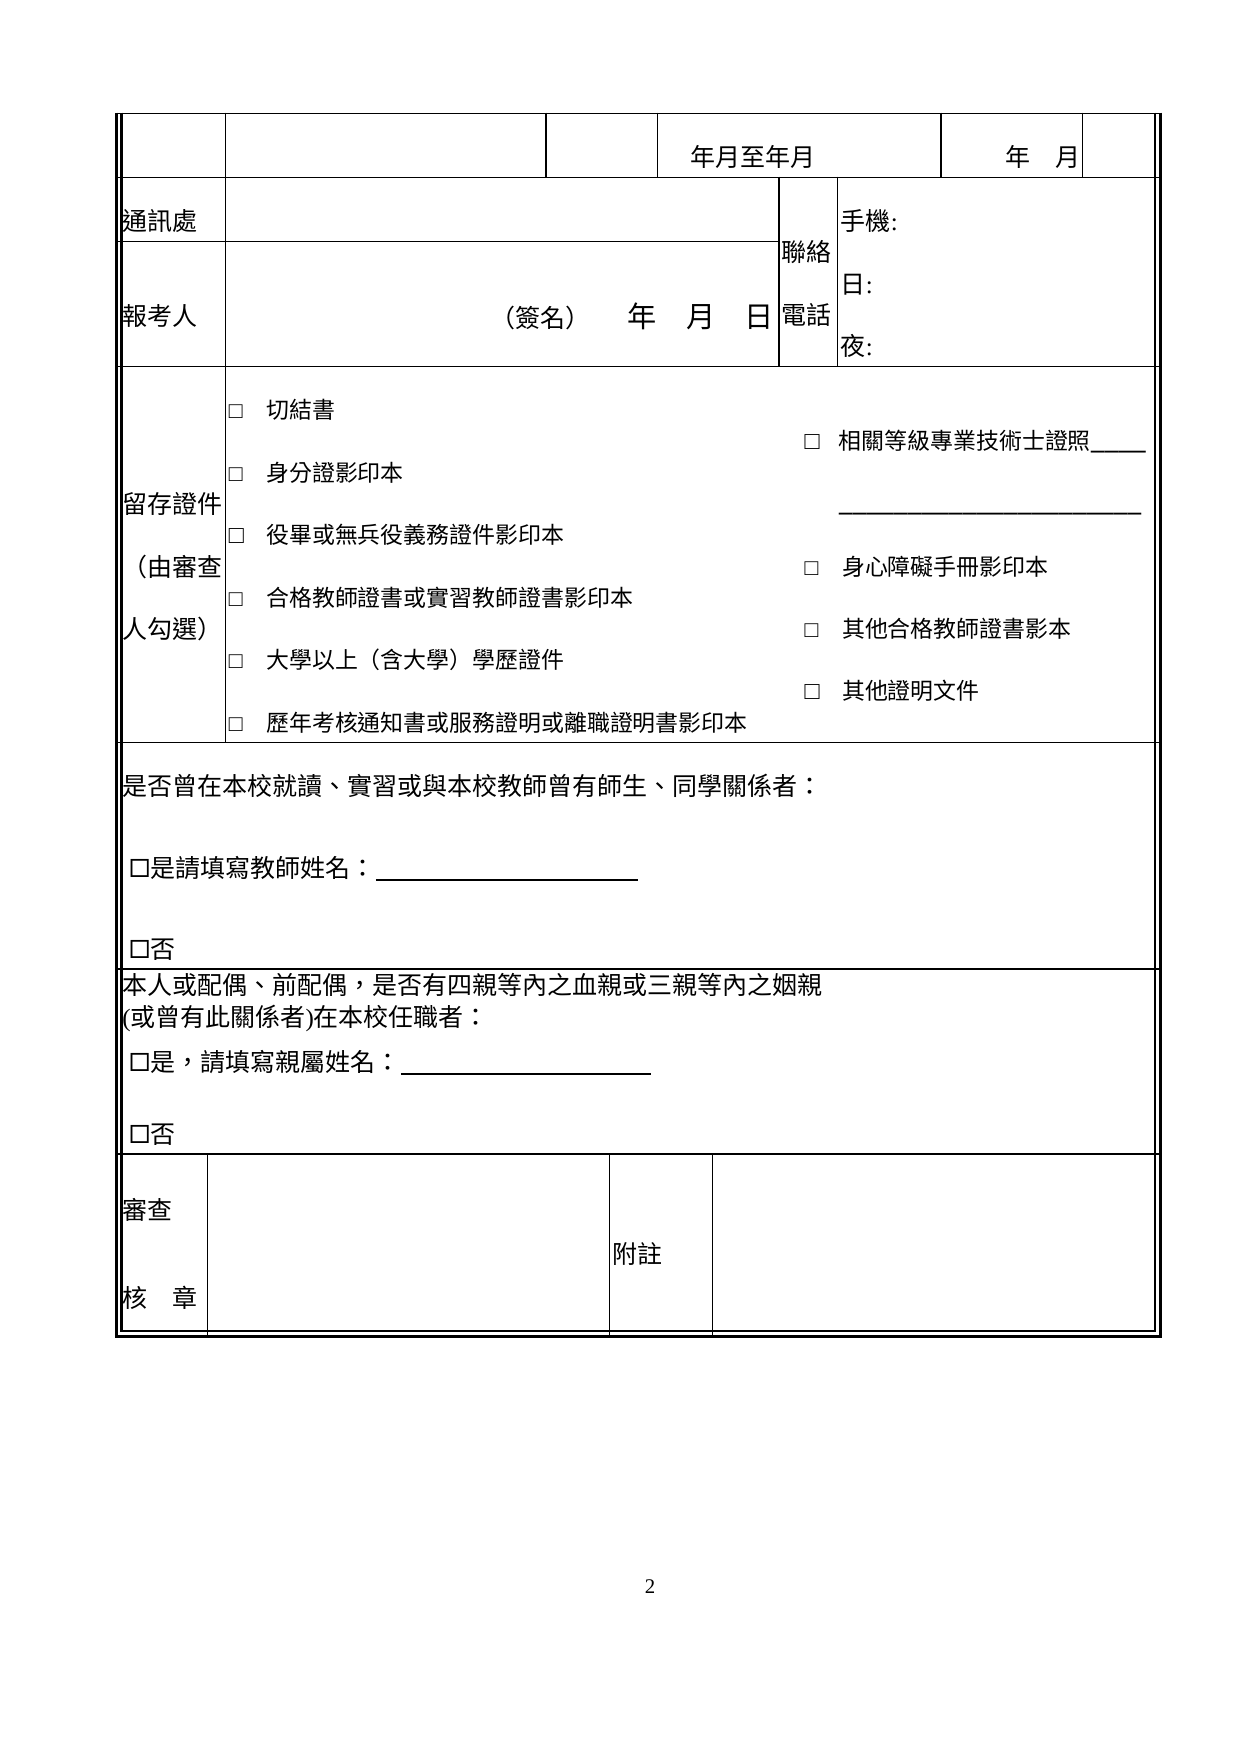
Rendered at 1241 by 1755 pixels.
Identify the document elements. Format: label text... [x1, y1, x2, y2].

table_cell 留存證件（由審查人勾選） [123, 367, 225, 742]
table_cell 手機: 日: 夜: [838, 178, 1154, 366]
table_cell [226, 114, 545, 177]
table_cell [713, 1155, 1154, 1330]
table_cell 切結書 身分證影印本 役畢或無兵役義務證件影印本 合格教師證書或實習教師證書影印本 大學以上（含大學）學歷證件 歷年考核通知書或服務證明或離職證明書影印本 [226, 367, 801, 742]
table_cell [547, 114, 657, 177]
table_cell [226, 178, 778, 241]
table_cell 是否曾在本校就讀、實習或與本校教師曾有師生、同學關係者： 是請填寫教師姓名： 否 [123, 743, 1154, 968]
table_cell 年 月 [942, 114, 1082, 177]
table_cell 報考人 [123, 242, 225, 366]
table_cell [123, 114, 225, 177]
table_cell 附註 [610, 1155, 712, 1330]
table_cell [1083, 114, 1154, 177]
table_cell [208, 1155, 609, 1330]
table_cell 年月至年月 [658, 114, 940, 177]
table_cell 通訊處 [123, 178, 225, 241]
table_cell 相關等級專業技術士證照__________________________ 身心障礙手冊影印本 其他合格教師證書影本 其他證明文件 [801, 367, 1154, 742]
table_cell （簽名） 年 月 日 [226, 242, 778, 366]
table_cell 本人或配偶、前配偶，是否有四親等內之血親或三親等內之姻親 (或曾有此關係者)在本校任職者： 是，請填寫親屬姓名： 否 [123, 970, 1154, 1153]
table_cell 聯絡電話 [780, 178, 837, 366]
table_cell 審查 核 章 [123, 1155, 207, 1330]
